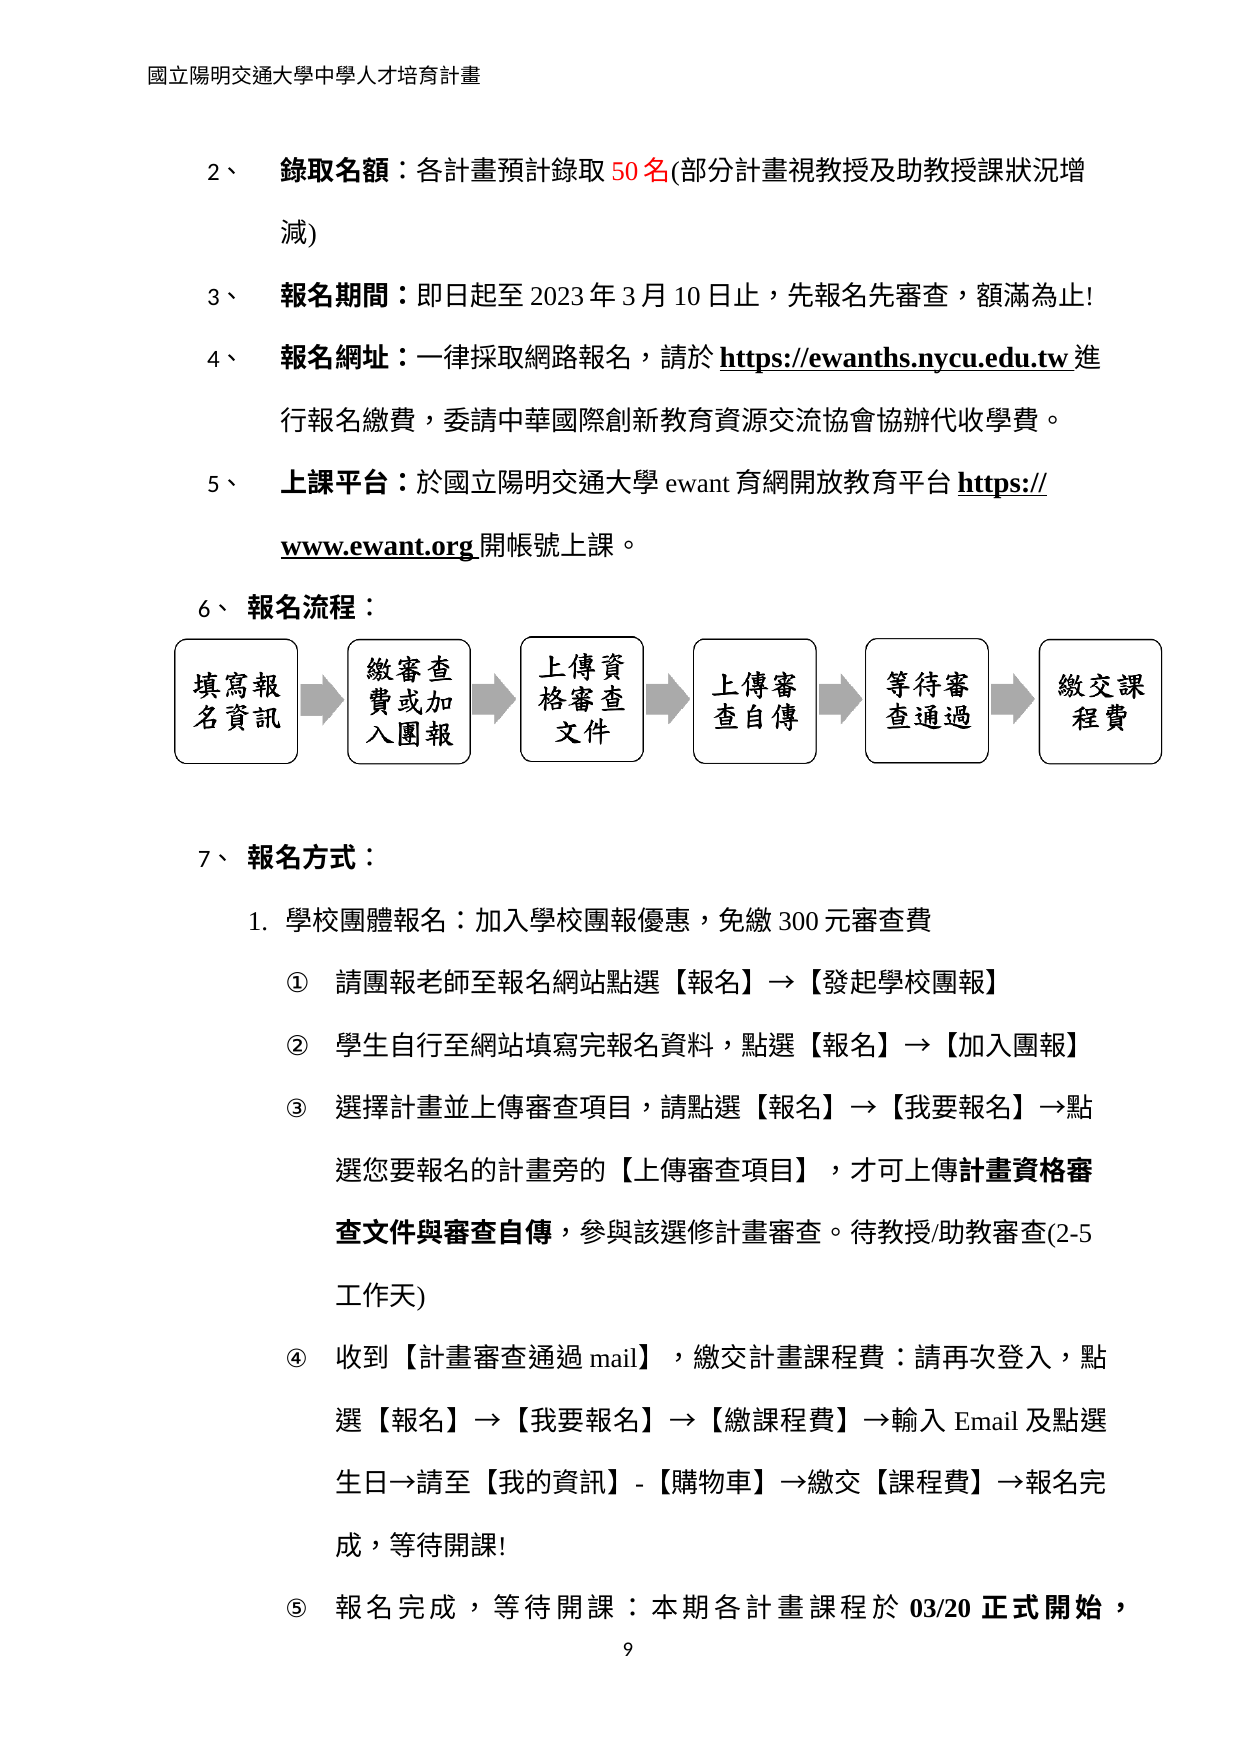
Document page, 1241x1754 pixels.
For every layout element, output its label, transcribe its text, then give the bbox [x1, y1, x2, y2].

list 錄取名額：各計畫預計錄取50名(部分計畫視教授及助教授課狀況增減) [207, 127, 1107, 252]
list 上課平台：於國立陽明交通大學ewant育網開放教育平台https://www.ewant.org開帳號上課。 [207, 439, 1107, 564]
list 學生自行至網站填寫完報名資料，點選【報名】→【加入團報】 [285, 1002, 1107, 1064]
list 報名完成，等待開課：本期各計畫課程於03/20正式開始，03/13~03/19為開課準備週，供學員測試帳號、熟悉平台操作和預習課程。 [285, 1564, 1107, 1627]
list 報名網址：一律採取網路報名，請於https://ewanths.nycu.edu.tw進行報名繳費，委請中華國際創新教育資源交流協會協辦代收學費。 [207, 314, 1107, 439]
list 收到【計畫審查通過mail】，繳交計畫課程費：請再次登入，點選【報名】→【我要報名】→【繳課程費】→輸入Email及點選生日→請至【我的資訊】-【購物車】→繳交【課程費】→報名完成，等待開課! [285, 1314, 1107, 1564]
list 報名方式： [198, 627, 1107, 877]
list 報名期間：即日起至2023年3月10日止，先報名先審查，額滿為止! [207, 252, 1107, 314]
list 學校團體報名：加入學校團報優惠，免繳300元審查費 [248, 877, 1107, 939]
list 報名流程： [198, 564, 1107, 627]
list 選擇計畫並上傳審查項目，請點選【報名】→【我要報名】→點選您要報名的計畫旁的【上傳審查項目】，才可上傳計畫資格審查文件與審查自傳，參與該選修計畫審查。待教授/助教審查(2-5工作天) [285, 1064, 1107, 1314]
list 請團報老師至報名網站點選【報名】→【發起學校團報】 [285, 939, 1107, 1002]
